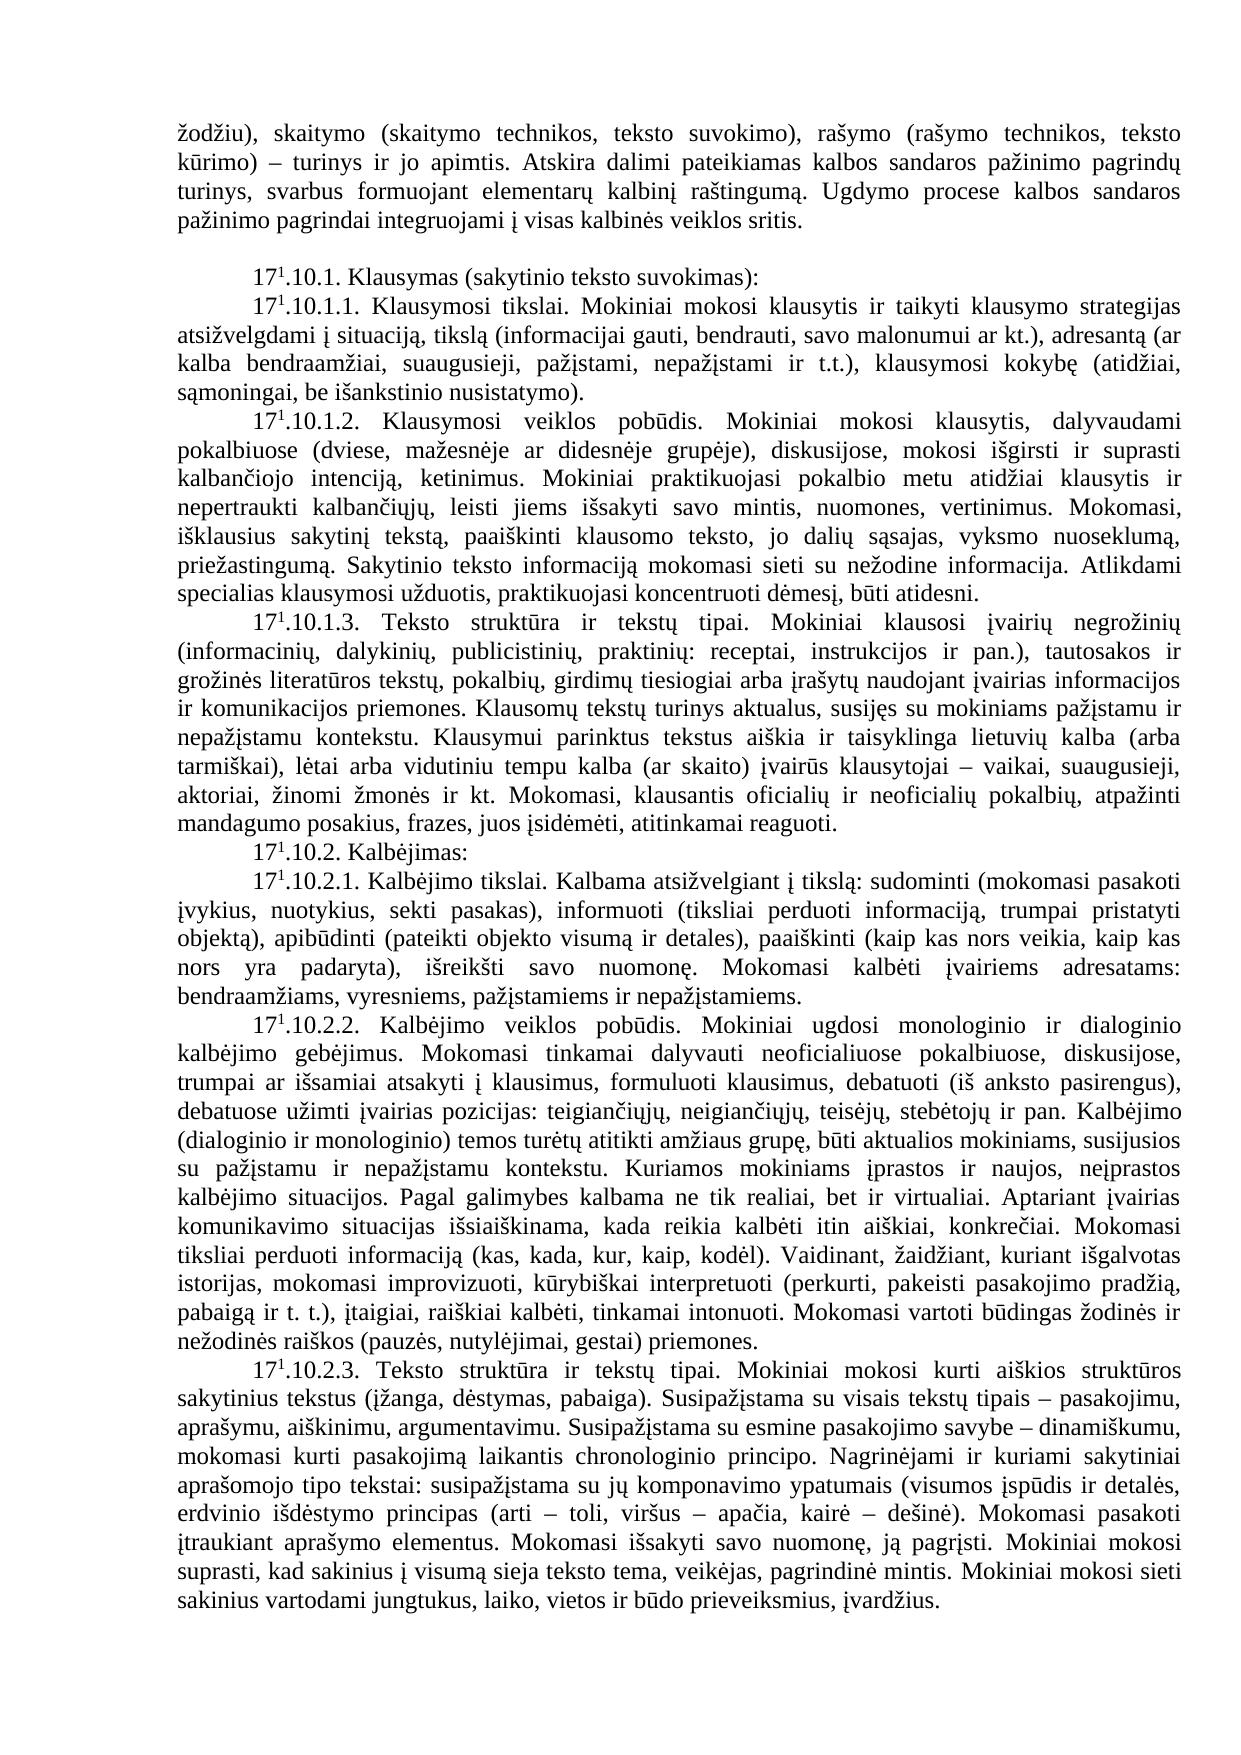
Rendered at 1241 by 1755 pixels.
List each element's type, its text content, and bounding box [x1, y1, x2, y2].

text 171.10.1.2. Klausymosi veiklos pobūdis. Mokiniai mokosi klausytis, dalyvaudami pokalbiuose (dviese, mažesnėje ar didesnėje grupėje), diskusijose, mokosi išgirsti ir suprasti kalbančiojo intenciją, ketinimus. Mokiniai praktikuojasi pokalbio metu atidžiai klausytis ir nepertraukti kalbančiųjų, leisti jiems išsakyti savo mintis, nuomones, vertinimus. Mokomasi, išklausius sakytinį tekstą, paaiškinti klausomo teksto, jo dalių sąsajas, vyksmo nuoseklumą, priežastingumą. Sakytinio teksto informaciją mokomasi sieti su nežodine informacija. Atlikdami specialias klausymosi užduotis, praktikuojasi koncentruoti dėmesį, būti atidesni. [177, 406, 1182, 607]
text 171.10.2.1. Kalbėjimo tikslai. Kalbama atsižvelgiant į tikslą: sudominti (mokomasi pasakoti įvykius, nuotykius, sekti pasakas), informuoti (tiksliai perduoti informaciją, trumpai pristatyti objektą), apibūdinti (pateikti objekto visumą ir detales), paaiškinti (kaip kas nors veikia, kaip kas nors yra padaryta), išreikšti savo nuomonę. Mokomasi kalbėti įvairiems adresatams: bendraamžiams, vyresniems, pažįstamiems ir nepažįstamiems. [177, 866, 1182, 1010]
text 171.10.1.1. Klausymosi tikslai. Mokiniai mokosi klausytis ir taikyti klausymo strategijas atsižvelgdami į situaciją, tikslą (informacijai gauti, bendrauti, savo malonumui ar kt.), adresantą (ar kalba bendraamžiai, suaugusieji, pažįstami, nepažįstami ir t.t.), klausymosi kokybę (atidžiai, sąmoningai, be išankstinio nusistatymo). [177, 291, 1182, 406]
text 171.10.2.3. Teksto struktūra ir tekstų tipai. Mokiniai mokosi kurti aiškios struktūros sakytinius tekstus (įžanga, dėstymas, pabaiga). Susipažįstama su visais tekstų tipais – pasakojimu, aprašymu, aiškinimu, argumentavimu. Susipažįstama su esmine pasakojimo savybe – dinamiškumu, mokomasi kurti pasakojimą laikantis chronologinio principo. Nagrinėjami ir kuriami sakytiniai aprašomojo tipo tekstai: susipažįstama su jų komponavimo ypatumais (visumos įspūdis ir detalės, erdvinio išdėstymo principas (arti – toli, viršus – apačia, kairė – dešinė). Mokomasi pasakoti įtraukiant aprašymo elementus. Mokomasi išsakyti savo nuomonę, ją pagrįsti. Mokiniai mokosi suprasti, kad sakinius į visumą sieja teksto tema, veikėjas, pagrindinė mintis. Mokiniai mokosi sieti sakinius vartodami jungtukus, laiko, vietos ir būdo prieveiksmius, įvardžius. [177, 1355, 1182, 1613]
text 171.10.2. Kalbėjimas: [177, 837, 1182, 866]
text 171.10.1. Klausymas (sakytinio teksto suvokimas): [177, 262, 1182, 291]
text žodžiu), skaitymo (skaitymo technikos, teksto suvokimo), rašymo (rašymo technikos, teksto kūrimo) – turinys ir jo apimtis. Atskira dalimi pateikiamas kalbos sandaros pažinimo pagrindų turinys, svarbus formuojant elementarų kalbinį raštingumą. Ugdymo procese kalbos sandaros pažinimo pagrindai integruojami į visas kalbinės veiklos sritis. [177, 118, 1182, 233]
text 171.10.2.2. Kalbėjimo veiklos pobūdis. Mokiniai ugdosi monologinio ir dialoginio kalbėjimo gebėjimus. Mokomasi tinkamai dalyvauti neoficialiuose pokalbiuose, diskusijose, trumpai ar išsamiai atsakyti į klausimus, formuluoti klausimus, debatuoti (iš anksto pasirengus), debatuose užimti įvairias pozicijas: teigiančiųjų, neigiančiųjų, teisėjų, stebėtojų ir pan. Kalbėjimo (dialoginio ir monologinio) temos turėtų atitikti amžiaus grupę, būti aktualios mokiniams, susijusios su pažįstamu ir nepažįstamu kontekstu. Kuriamos mokiniams įprastos ir naujos, neįprastos kalbėjimo situacijos. Pagal galimybes kalbama ne tik realiai, bet ir virtualiai. Aptariant įvairias komunikavimo situacijas išsiaiškinama, kada reikia kalbėti itin aiškiai, konkrečiai. Mokomasi tiksliai perduoti informaciją (kas, kada, kur, kaip, kodėl). Vaidinant, žaidžiant, kuriant išgalvotas istorijas, mokomasi improvizuoti, kūrybiškai interpretuoti (perkurti, pakeisti pasakojimo pradžią, pabaigą ir t. t.), įtaigiai, raiškiai kalbėti, tinkamai intonuoti. Mokomasi vartoti būdingas žodinės ir nežodinės raiškos (pauzės, nutylėjimai, gestai) priemones. [177, 1010, 1182, 1355]
text 171.10.1.3. Teksto struktūra ir tekstų tipai. Mokiniai klausosi įvairių negrožinių (informacinių, dalykinių, publicistinių, praktinių: receptai, instrukcijos ir pan.), tautosakos ir grožinės literatūros tekstų, pokalbių, girdimų tiesiogiai arba įrašytų naudojant įvairias informacijos ir komunikacijos priemones. Klausomų tekstų turinys aktualus, susijęs su mokiniams pažįstamu ir nepažįstamu kontekstu. Klausymui parinktus tekstus aiškia ir taisyklinga lietuvių kalba (arba tarmiškai), lėtai arba vidutiniu tempu kalba (ar skaito) įvairūs klausytojai – vaikai, suaugusieji, aktoriai, žinomi žmonės ir kt. Mokomasi, klausantis oficialių ir neoficialių pokalbių, atpažinti mandagumo posakius, frazes, juos įsidėmėti, atitinkamai reaguoti. [177, 607, 1182, 837]
